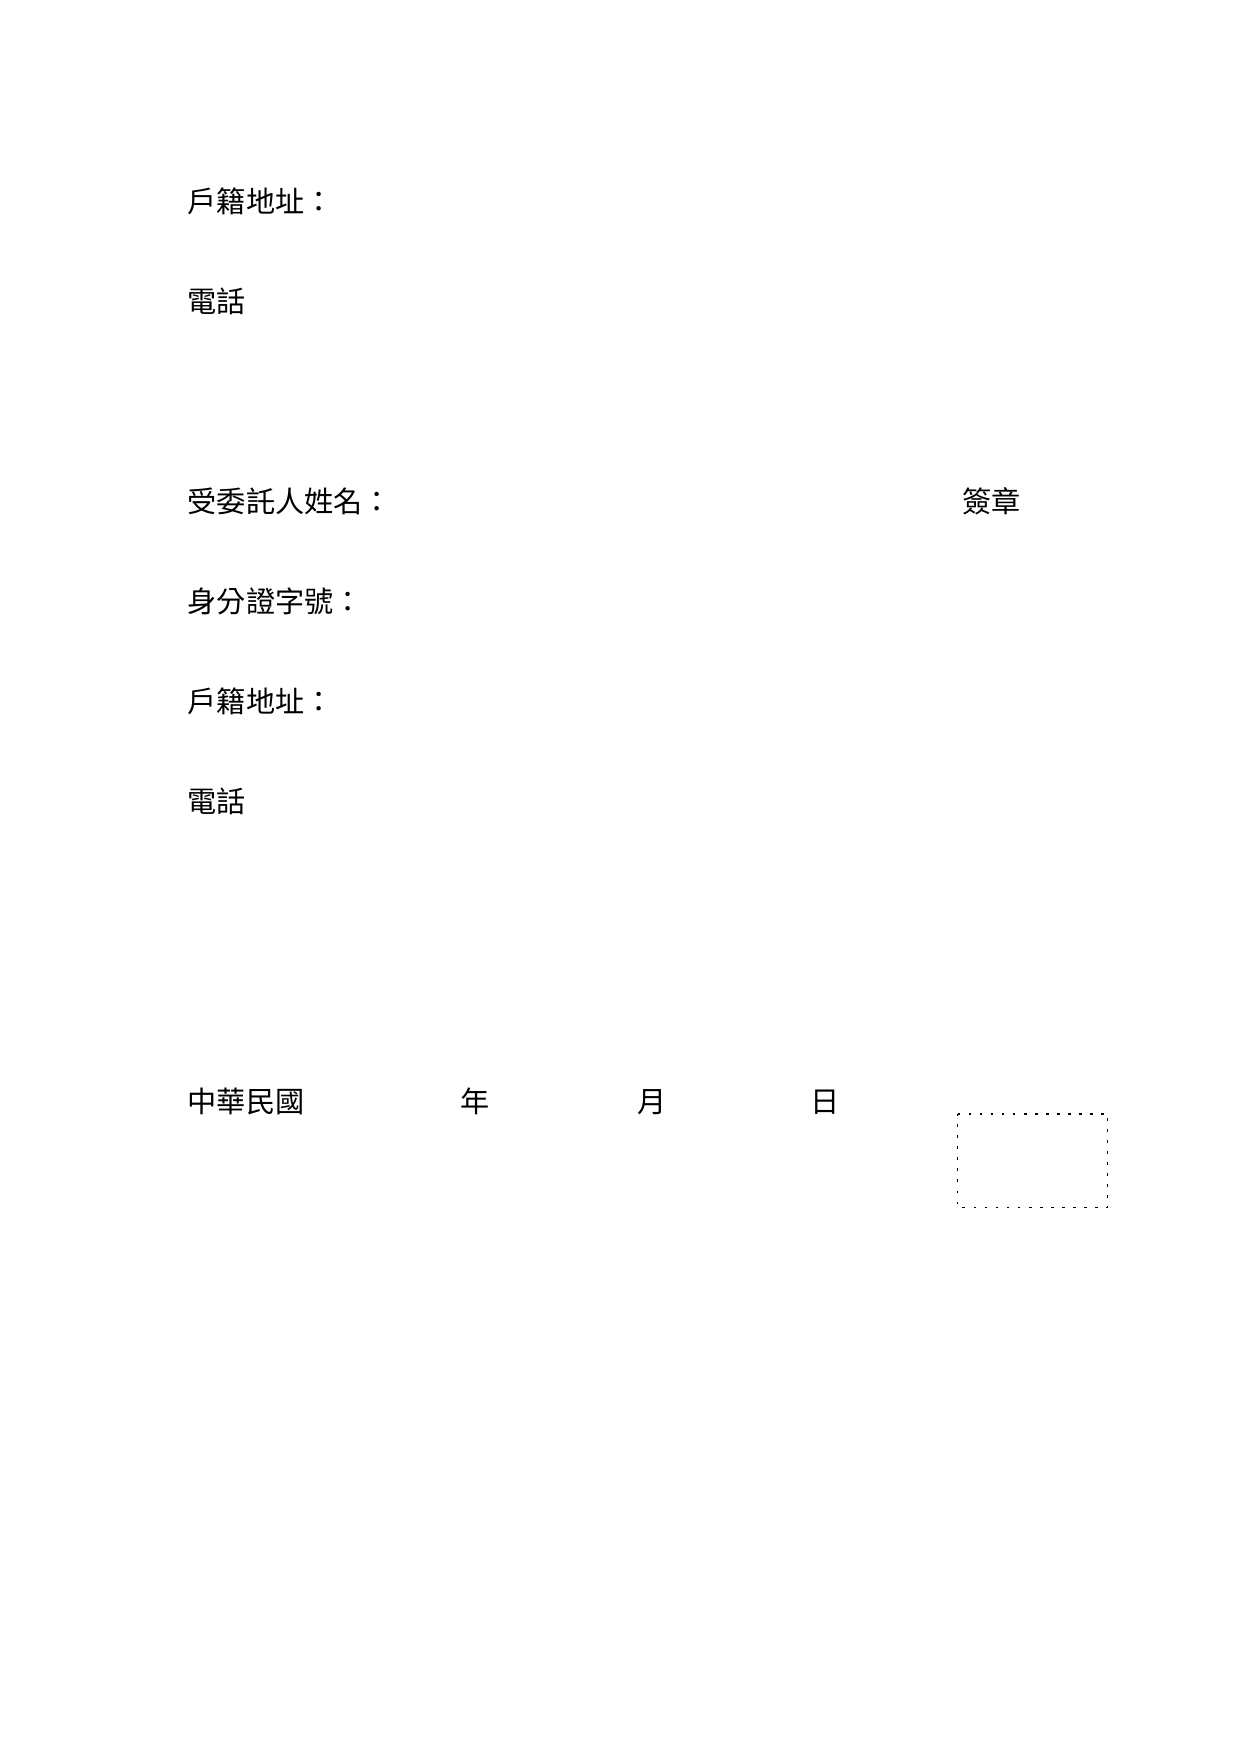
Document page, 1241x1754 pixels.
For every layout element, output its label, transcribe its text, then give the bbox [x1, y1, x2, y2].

text 電話 [187, 258, 1053, 321]
text 受委託人姓名： 簽章 [187, 458, 1053, 521]
text 戶籍地址： [187, 658, 1053, 721]
text 電話 [187, 758, 1053, 821]
text 身分證字號： [187, 558, 1053, 621]
text 中華民國 年 月 日 [187, 1058, 1053, 1121]
text 戶籍地址： [187, 158, 1053, 221]
